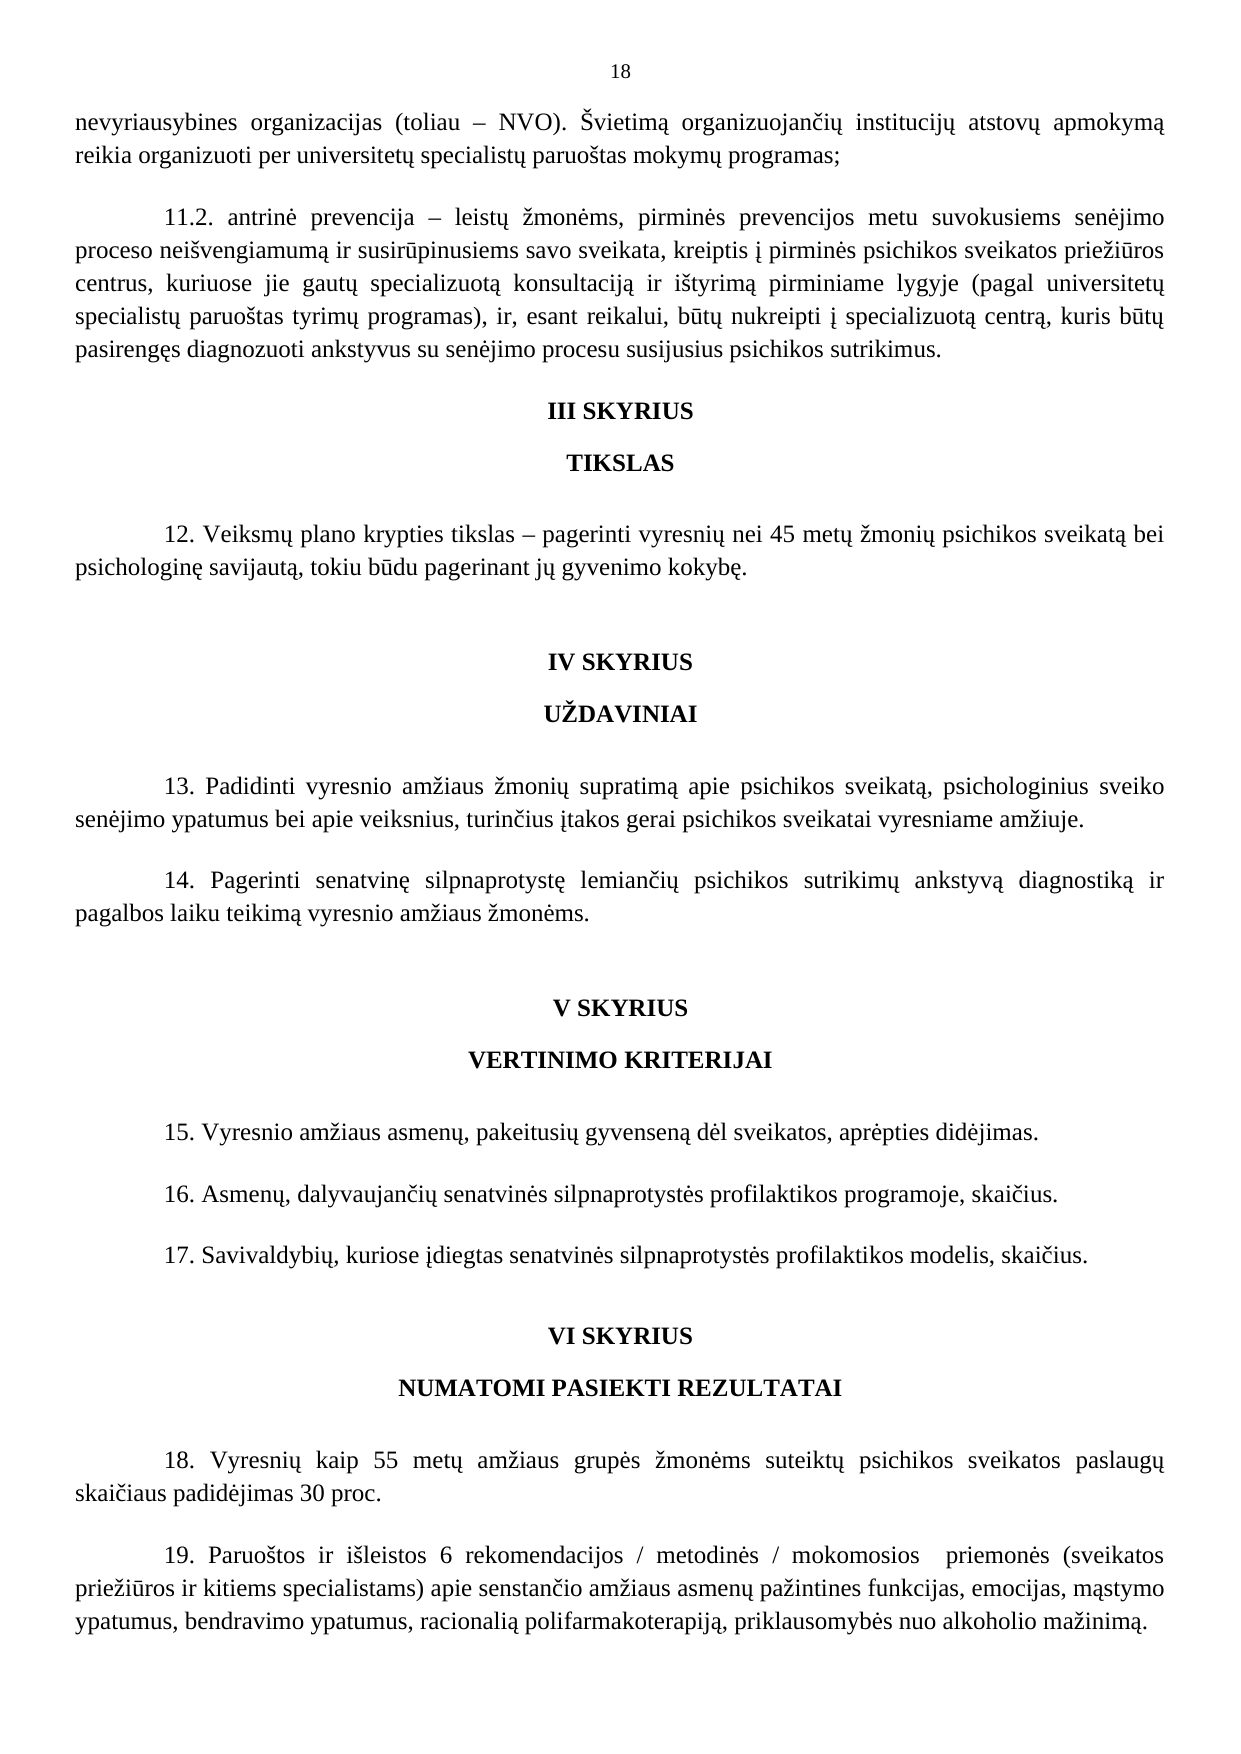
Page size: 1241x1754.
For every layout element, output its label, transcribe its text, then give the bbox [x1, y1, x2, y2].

text III SKYRIUS [75, 396, 1166, 424]
text 13. Padidinti vyresnio amžiaus žmonių supratimą apie psichikos sveikatą, psichologinius sveiko senėjimo ypatumus bei apie veiksnius, turinčius įtakos gerai psichikos sveikatai vyresniame amžiuje. [75, 771, 1166, 832]
text nevyriausybines organizacijas (toliau – NVO). Švietimą organizuojančių institucijų atstovų apmokymą reikia organizuoti per universitetų specialistų paruoštas mokymų programas; [75, 107, 1166, 169]
text 19. Paruoštos ir išleistos 6 rekomendacijos / metodinės / mokomosios priemonės (sveikatos priežiūros ir kitiems specialistams) apie senstančio amžiaus asmenų pažintines funkcijas, emocijas, mąstymo ypatumus, bendravimo ypatumus, racionalią polifarmakoterapiją, priklausomybės nuo alkoholio mažinimą. [75, 1540, 1166, 1634]
text NUMATOMI PASIEKTI REZULTATAI [75, 1373, 1166, 1402]
text IV SKYRIUS [75, 647, 1166, 676]
text 15. Vyresnio amžiaus asmenų, pakeitusių gyvenseną dėl sveikatos, aprėpties didėjimas. [75, 1117, 1166, 1146]
text 18. Vyresnių kaip 55 metų amžiaus grupės žmonėms suteiktų psichikos sveikatos paslaugų skaičiaus padidėjimas 30 proc. [75, 1445, 1166, 1507]
text VERTINIMO KRITERIJAI [75, 1046, 1166, 1074]
text VI SKYRIUS [75, 1321, 1166, 1350]
text 17. Savivaldybių, kuriose įdiegtas senatvinės silpnaprotystės profilaktikos modelis, skaičius. [75, 1240, 1166, 1269]
text 12. Veiksmų plano krypties tikslas – pagerinti vyresnių nei 45 metų žmonių psichikos sveikatą bei psichologinę savijautą, tokiu būdu pagerinant jų gyvenimo kokybę. [75, 519, 1166, 581]
text 14. Pagerinti senatvinę silpnaprotystę lemiančių psichikos sutrikimų ankstyvą diagnostiką ir pagalbos laiku teikimą vyresnio amžiaus žmonėms. [75, 866, 1166, 927]
text UŽDAVINIAI [75, 699, 1166, 728]
text 11.2. antrinė prevencija – leistų žmonėms, pirminės prevencijos metu suvokusiems senėjimo proceso neišvengiamumą ir susirūpinusiems savo sveikata, kreiptis į pirminės psichikos sveikatos priežiūros centrus, kuriuose jie gautų specializuotą konsultaciją ir ištyrimą pirminiame lygyje (pagal universitetų specialistų paruoštas tyrimų programas), ir, esant reikalui, būtų nukreipti į specializuotą centrą, kuris būtų pasirengęs diagnozuoti ankstyvus su senėjimo procesu susijusius psichikos sutrikimus. [75, 202, 1166, 363]
text TIKSLAS [75, 448, 1166, 477]
text 16. Asmenų, dalyvaujančių senatvinės silpnaprotystės profilaktikos programoje, skaičius. [75, 1179, 1166, 1207]
text V SKYRIUS [75, 993, 1166, 1022]
